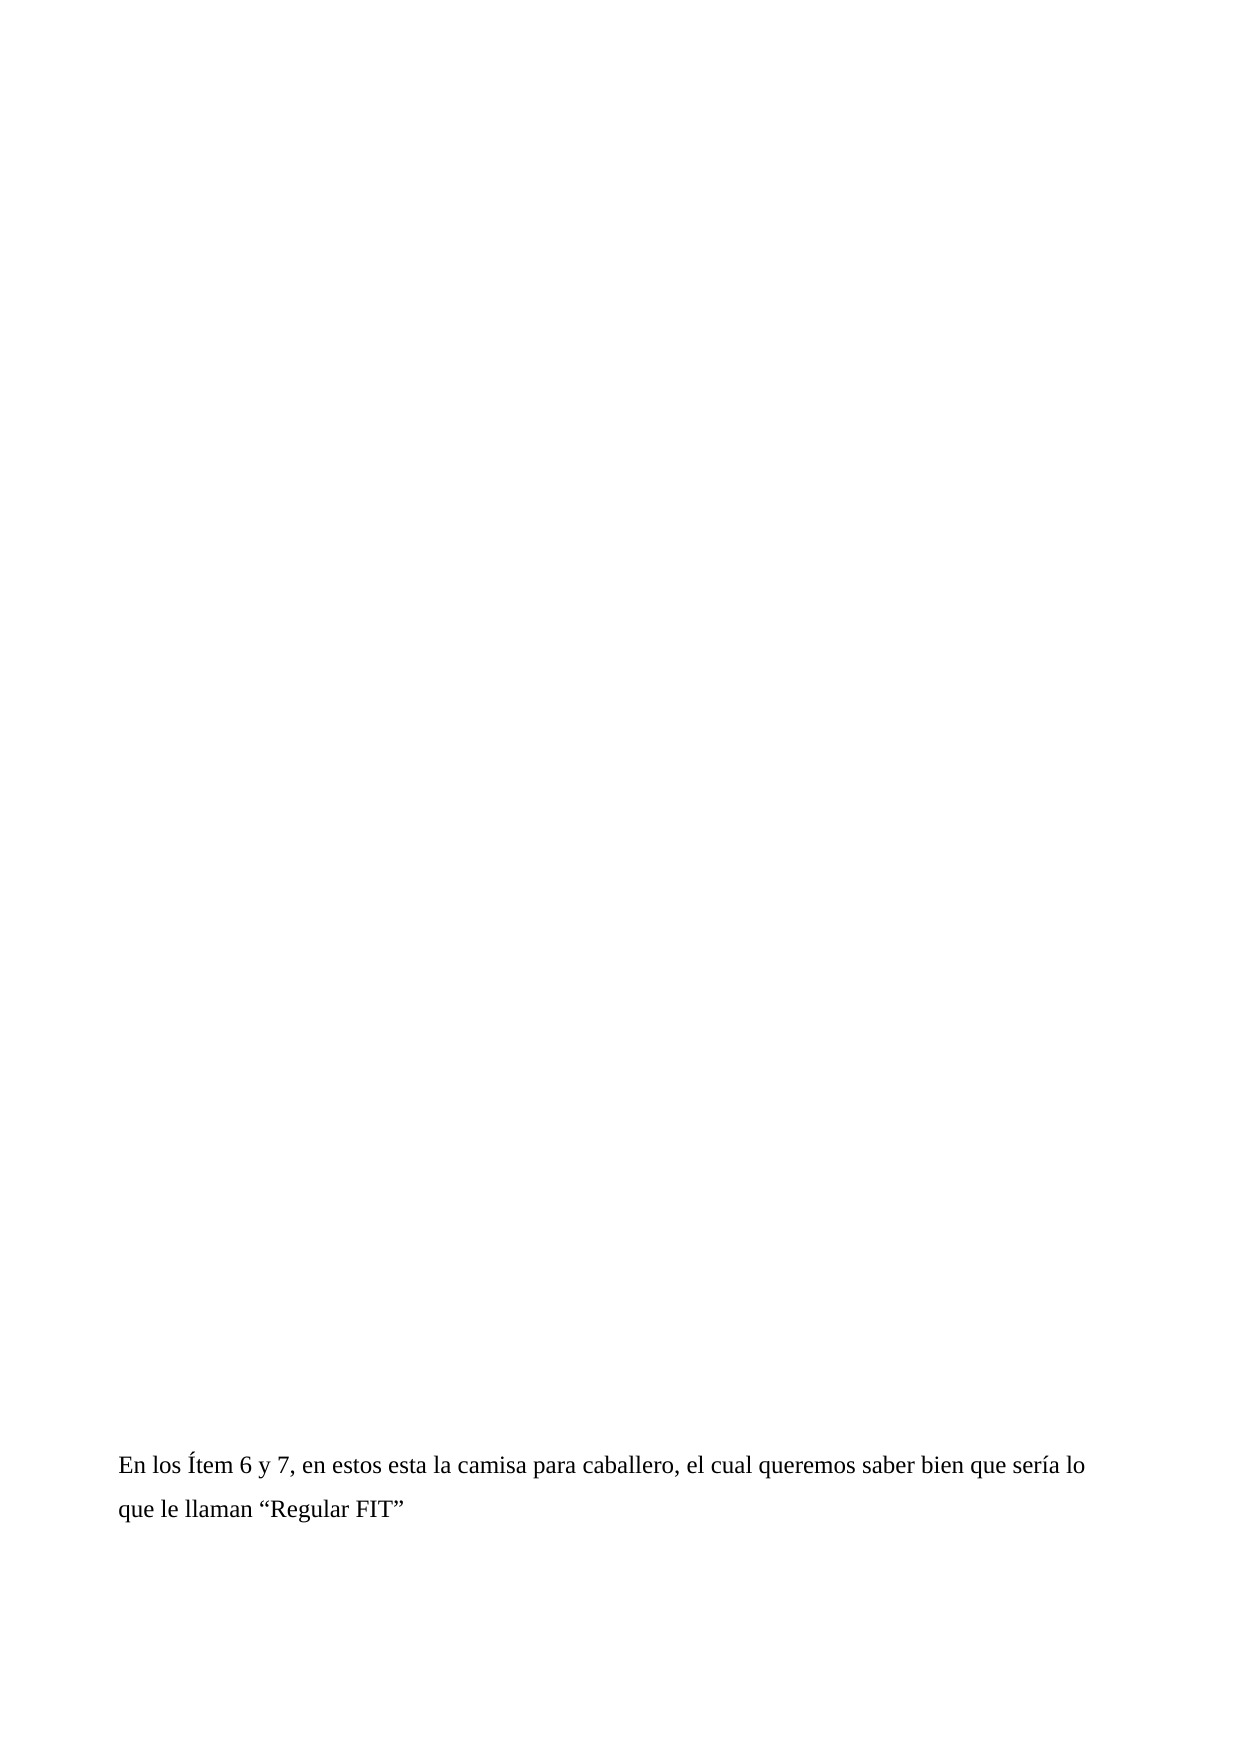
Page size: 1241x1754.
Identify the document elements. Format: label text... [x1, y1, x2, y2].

text En los Ítem 6 y 7, en estos esta la camisa para caballero, el cual queremos saber bien que sería lo que le llaman “Regular FIT” [118, 1451, 1122, 1522]
